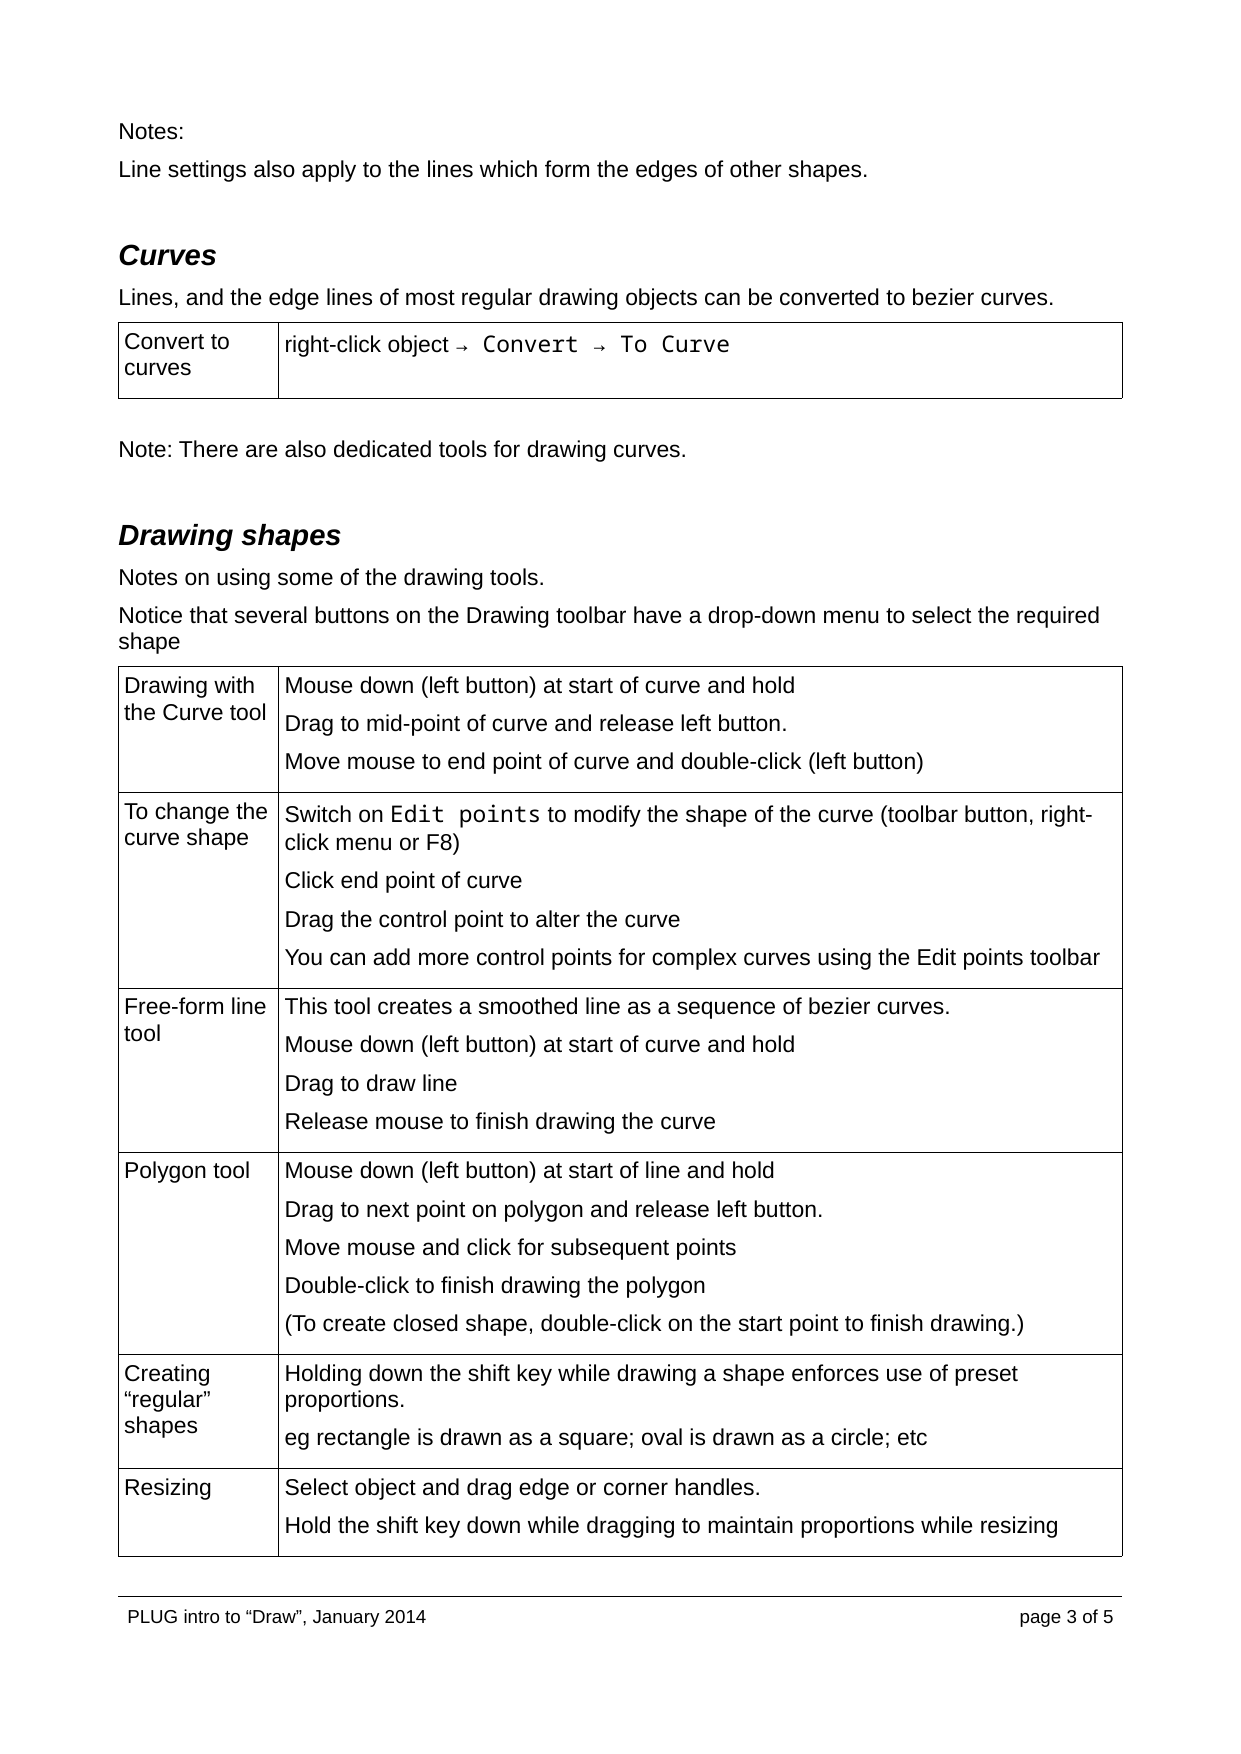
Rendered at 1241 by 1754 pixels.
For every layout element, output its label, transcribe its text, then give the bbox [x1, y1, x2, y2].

table_header Mouse down (left button) at start of curve and hold Drag to mid-point of curve and release left button. Move mouse to end point of curve and double-click (left button) [279, 667, 1122, 792]
text Notes: [118, 118, 1122, 144]
table_cell To change the curve shape [119, 793, 278, 987]
subtitle Drawing shapes [118, 518, 1122, 552]
text Notes on using some of the drawing tools. [118, 564, 1122, 590]
table_cell Free-form line tool [119, 989, 278, 1152]
table_cell Polygon tool [119, 1153, 278, 1354]
subtitle Curves [118, 238, 1122, 272]
table_cell Holding down the shift key while drawing a shape enforces use of preset proportions. eg rectangle is drawn as a square; oval is drawn as a circle; etc [279, 1355, 1122, 1468]
table_cell Switch on Edit points to modify the shape of the curve (toolbar button, right-click menu or F8) Click end point of curve Drag the control point to alter the curve You can add more control points for complex curves using the Edit points toolbar [279, 793, 1122, 987]
table_header right-click object → Convert → To Curve [279, 323, 1122, 398]
table_cell Mouse down (left button) at start of line and hold Drag to next point on polygon and release left button. Move mouse and click for subsequent points Double-click to finish drawing the polygon (To create closed shape, double-click on the start point to finish drawing.) [279, 1153, 1122, 1354]
text Line settings also apply to the lines which form the edges of other shapes. [118, 156, 1122, 183]
table_cell Select object and drag edge or corner handles. Hold the shift key down while dragging to maintain proportions while resizing [279, 1469, 1122, 1556]
table_header Convert to curves [119, 323, 278, 398]
text Note: There are also dedicated tools for drawing curves. [118, 436, 1122, 462]
text Lines, and the edge lines of most regular drawing objects can be converted to bezier curves. [118, 284, 1122, 310]
text Notice that several buttons on the Drawing toolbar have a drop-down menu to select the required shape [118, 602, 1122, 654]
table_header Drawing with the Curve tool [119, 667, 278, 792]
table_cell This tool creates a smoothed line as a sequence of bezier curves. Mouse down (left button) at start of curve and hold Drag to draw line Release mouse to finish drawing the curve [279, 989, 1122, 1152]
table_cell Resizing [119, 1469, 278, 1556]
table_cell Creating “regular” shapes [119, 1355, 278, 1468]
